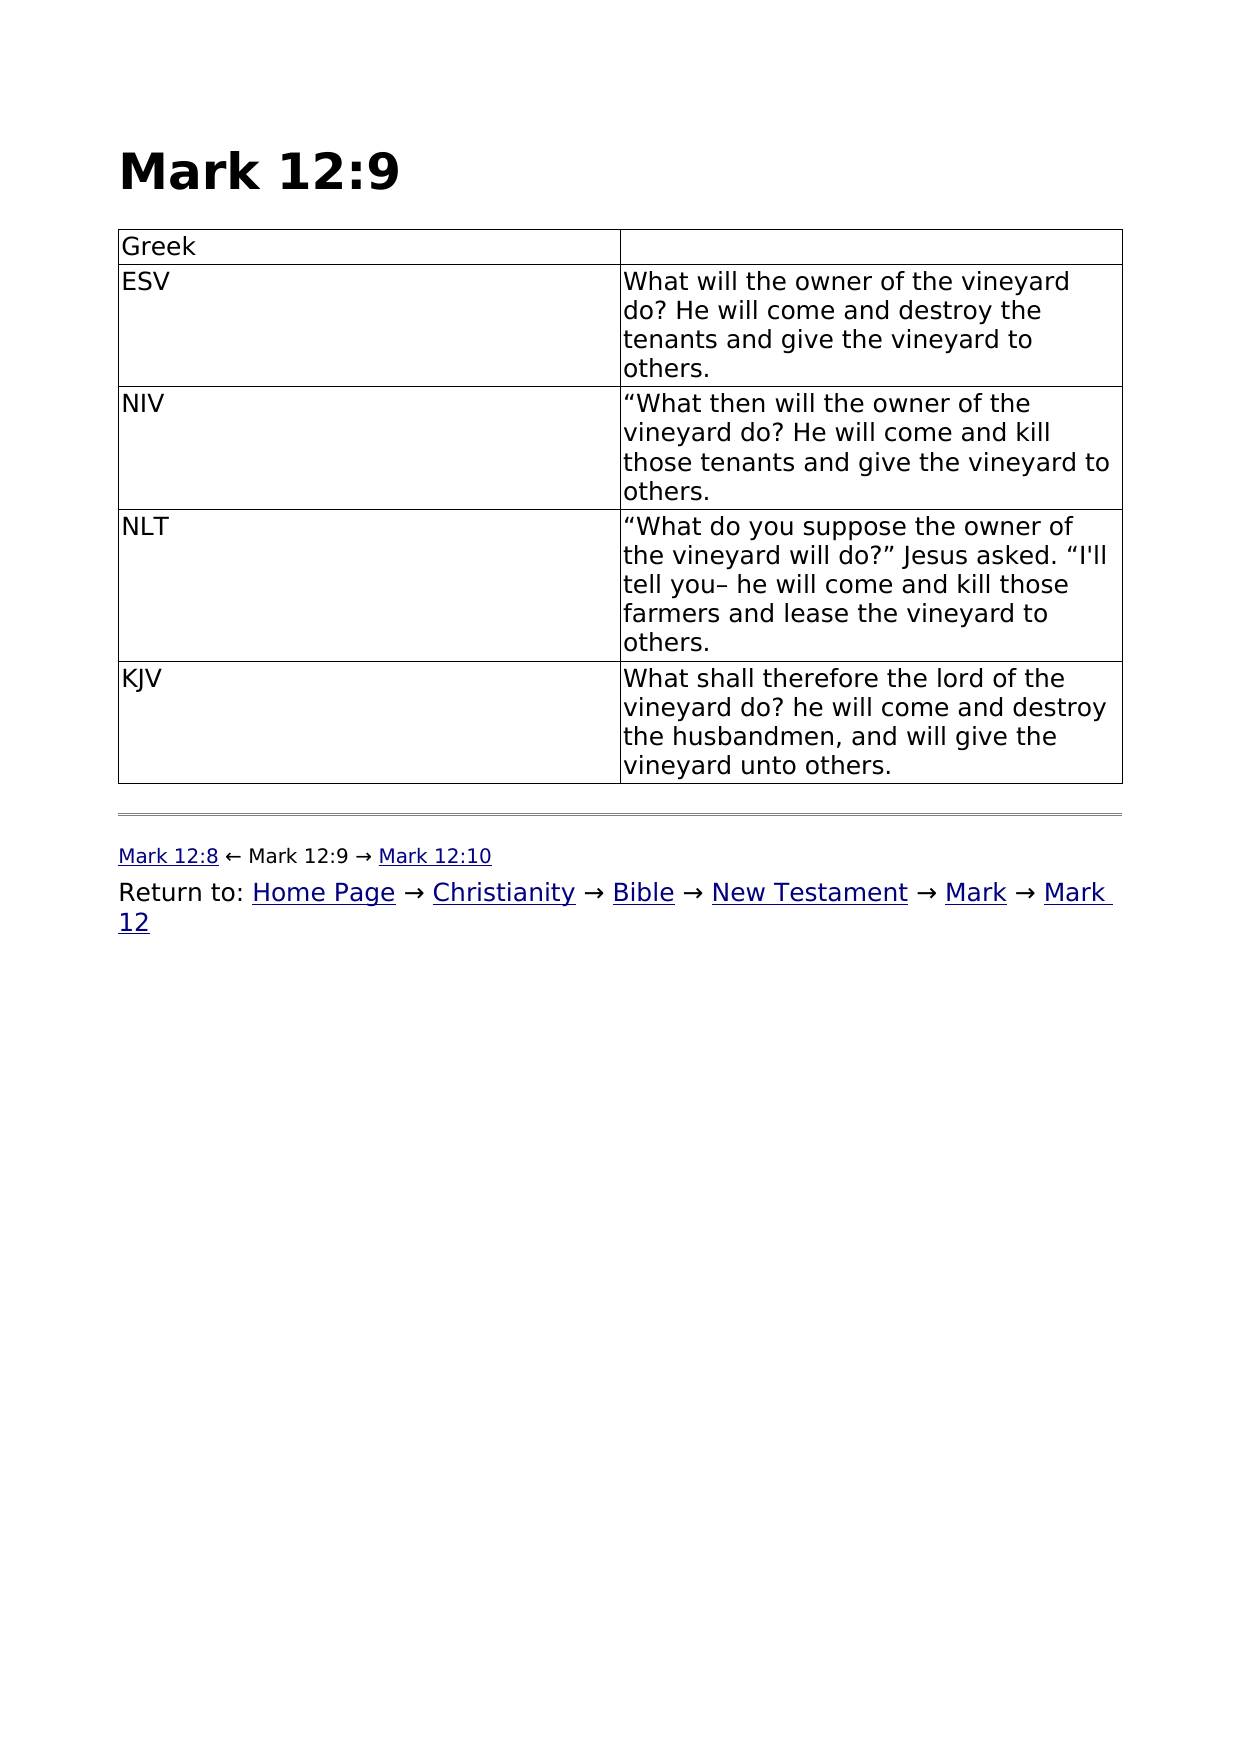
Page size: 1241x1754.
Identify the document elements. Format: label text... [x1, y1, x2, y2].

table_cell “What then will the owner of the vineyard do? He will come and kill those tenants and give the vineyard to others. [621, 387, 1122, 509]
table_cell KJV [119, 662, 620, 783]
table_cell NIV [119, 387, 620, 509]
table_header Greek [119, 230, 620, 264]
table_cell What will the owner of the vineyard do? He will come and destroy the tenants and give the vineyard to others. [621, 265, 1122, 386]
table_cell What shall therefore the lord of the vineyard do? he will come and destroy the husbandmen, and will give the vineyard unto others. [621, 662, 1122, 783]
table_cell ESV [119, 265, 620, 386]
text Mark 12:8 ← Mark 12:9 → Mark 12:10 [118, 844, 1122, 879]
table_header [621, 230, 1122, 264]
text Return to: Home Page → Christianity → Bible → New Testament → Mark → Mark 12 [118, 879, 1122, 937]
table_cell “What do you suppose the owner of the vineyard will do?” Jesus asked. “I'll tell you– he will come and kill those farmers and lease the vineyard to others. [621, 510, 1122, 661]
table_cell NLT [119, 510, 620, 661]
subtitle Mark 12:9 [118, 143, 1122, 201]
